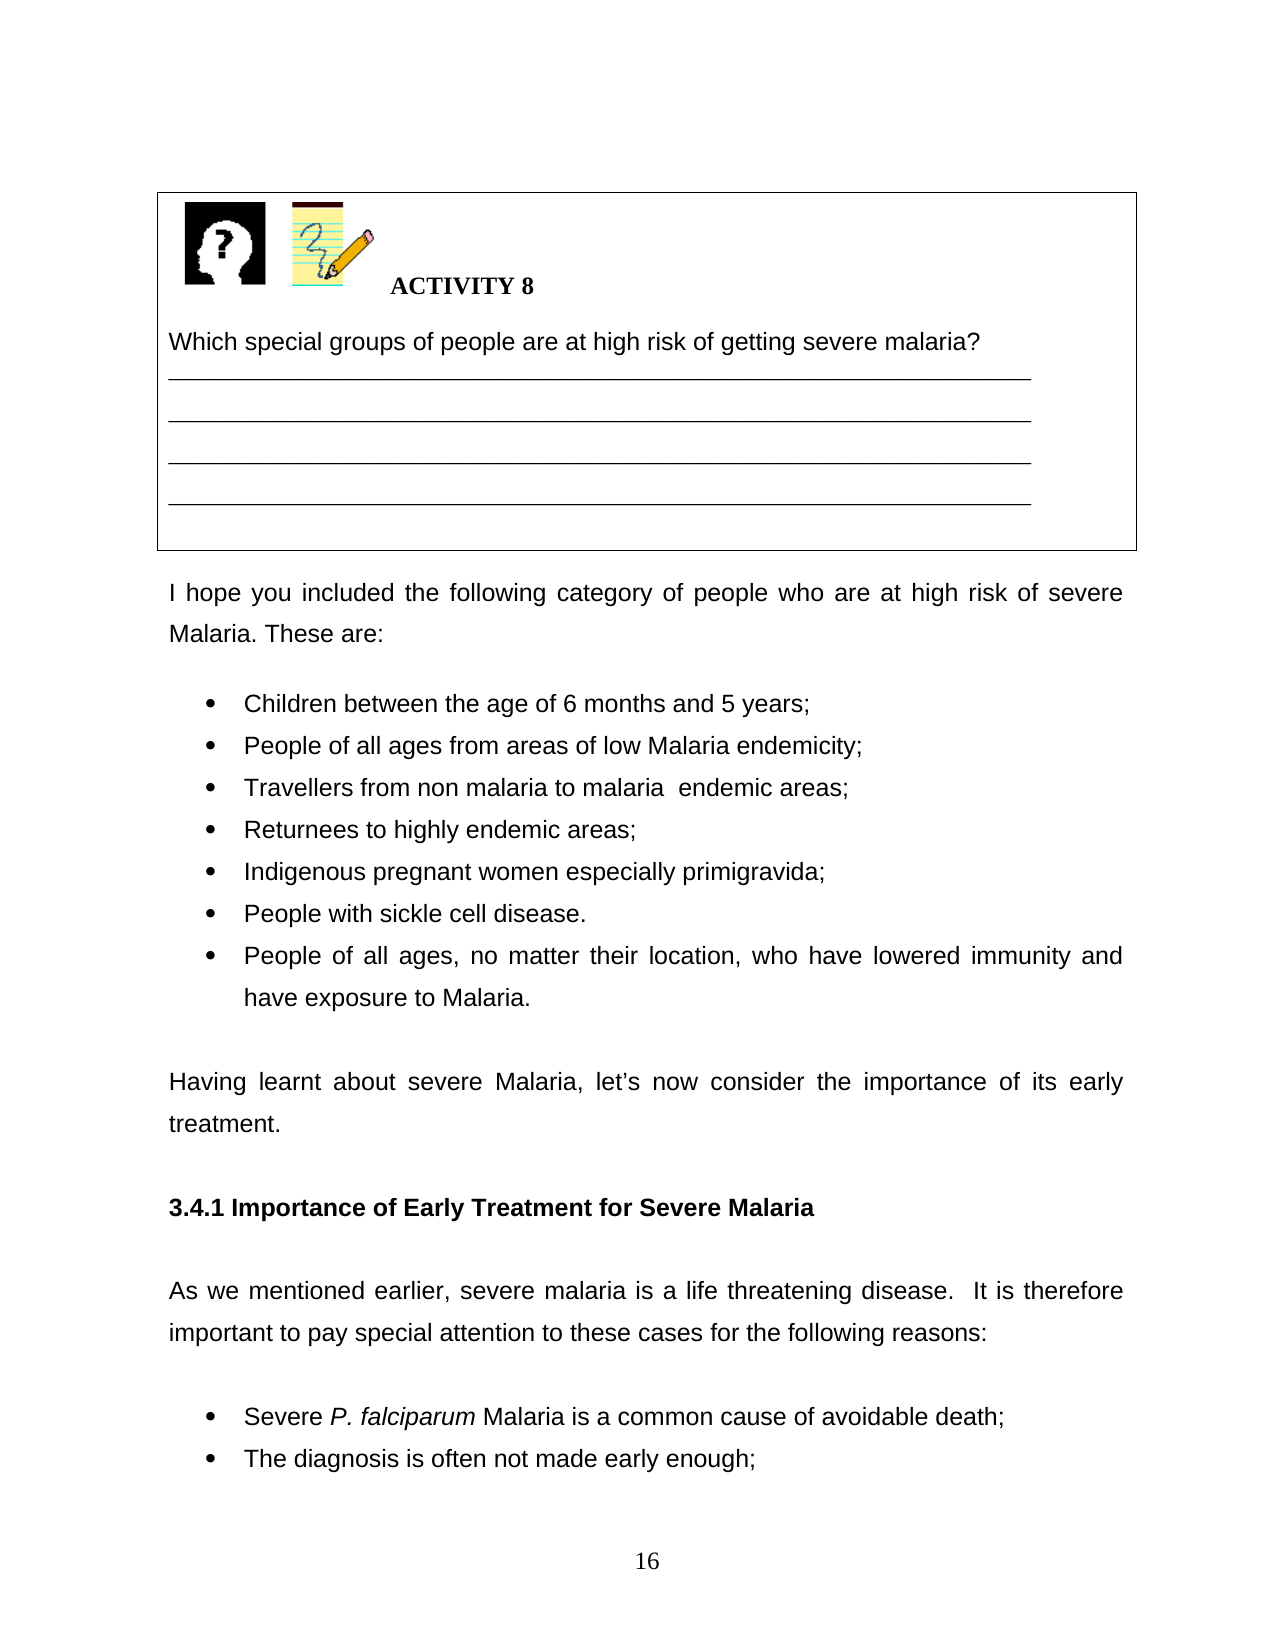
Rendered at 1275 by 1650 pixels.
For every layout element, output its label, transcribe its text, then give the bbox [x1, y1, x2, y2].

list People of all ages from areas of low Malaria endemicity; [206, 732, 1125, 760]
table_header ACTIVITY 8 Which special groups of people are at high risk of getting severe malaria? _____________________________________________________________________ _____________________________________________________________________ _____________________________________________________________________ _____________________________________________________________________ [158, 193, 1136, 550]
list Indigenous pregnant women especially primigravida; [206, 858, 1125, 886]
list People with sickle cell disease. [206, 900, 1125, 928]
text As we mentioned earlier, severe malaria is a life threatening disease. It is therefore important to pay special attention to these cases for the following reasons: [169, 1277, 1125, 1347]
text I hope you included the following category of people who are at high risk of severe Malaria. These are: [169, 578, 1125, 648]
picture [184, 202, 374, 286]
list Severe P. falciparum Malaria is a common cause of avoidable death; [206, 1403, 1125, 1431]
list The diagnosis is often not made early enough; [206, 1445, 1125, 1473]
list Travellers from non malaria to malaria endemic areas; [206, 774, 1125, 802]
list People of all ages, no matter their location, who have lowered immunity and have exposure to Malaria. [206, 942, 1125, 1012]
text Having learnt about severe Malaria, let’s now consider the importance of its early treatment. [169, 1068, 1125, 1137]
list Children between the age of 6 months and 5 years; [206, 690, 1125, 718]
list Returnees to highly endemic areas; [206, 816, 1125, 844]
subtitle 3.4.1 Importance of Early Treatment for Severe Malaria [169, 1193, 1125, 1221]
